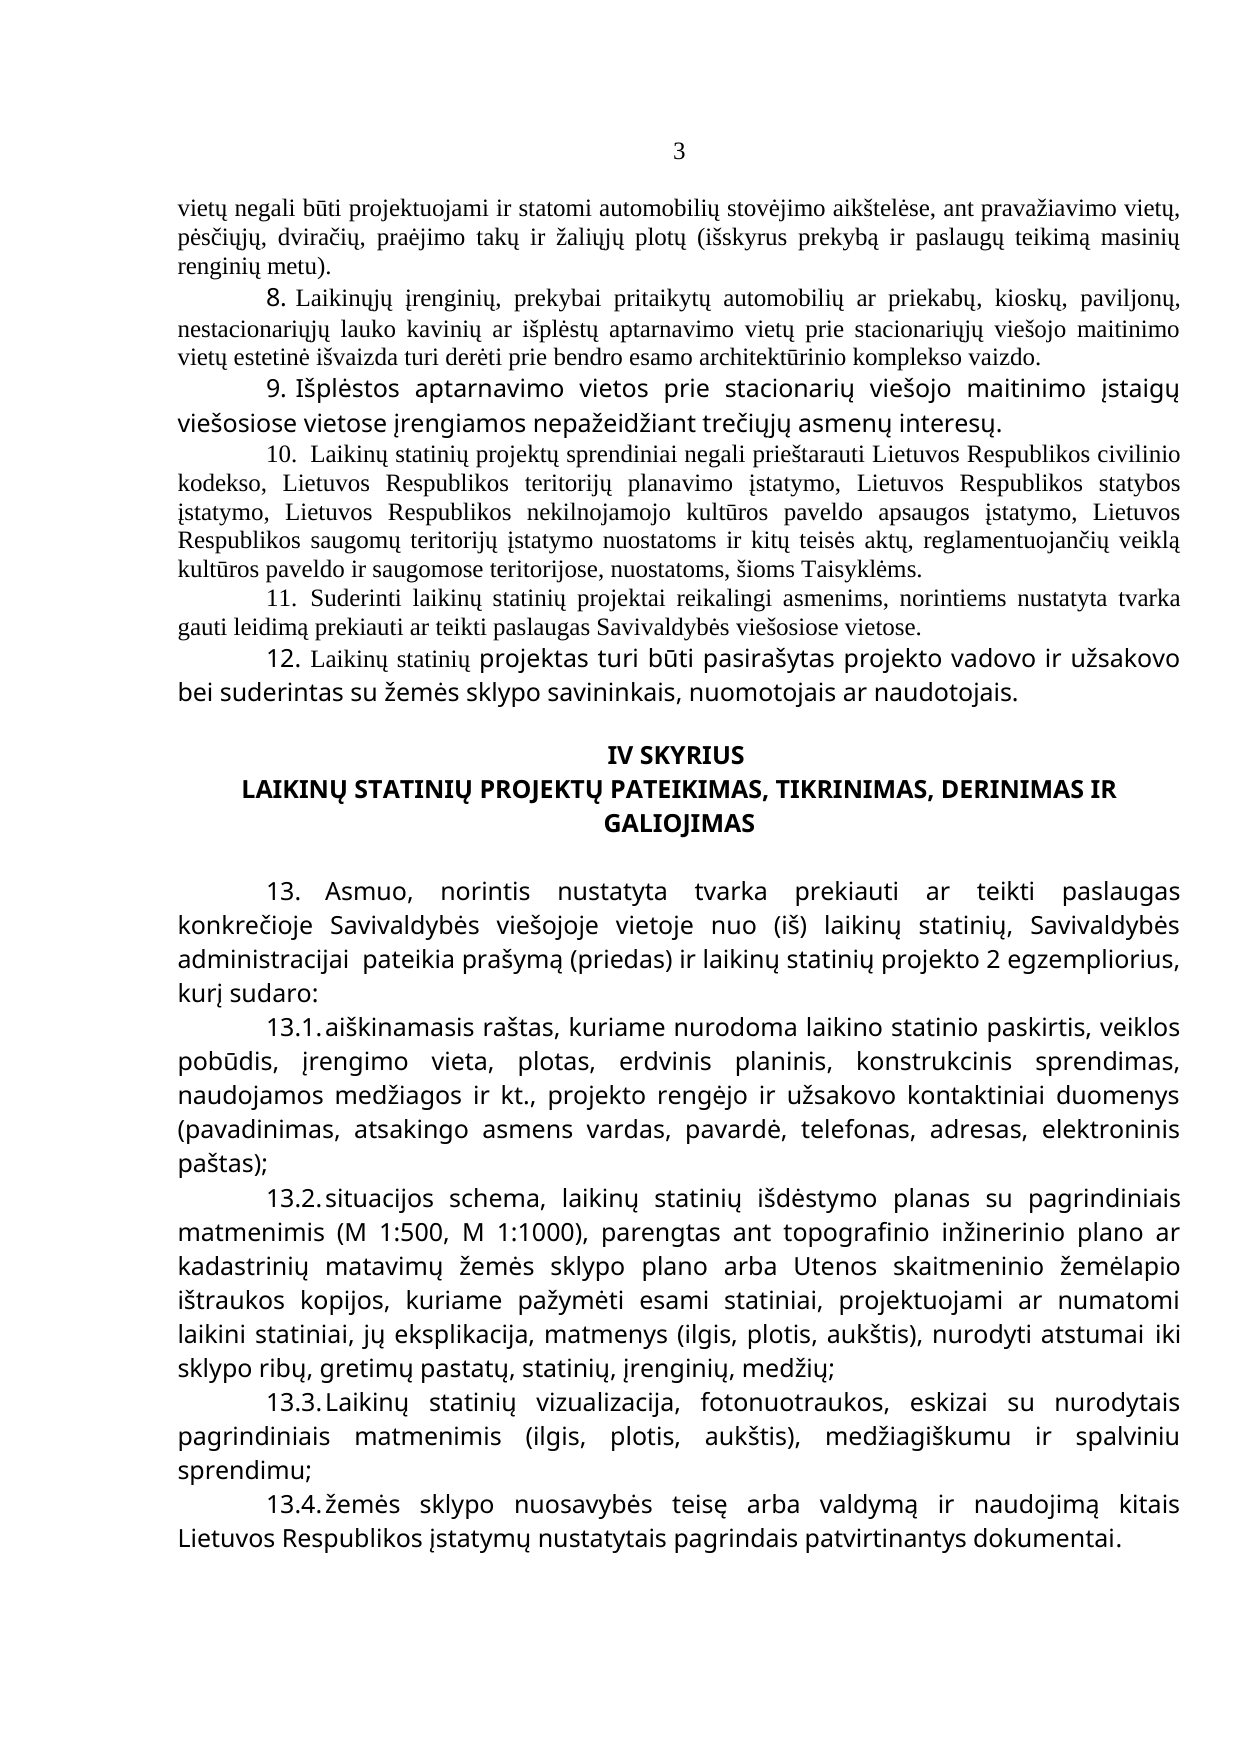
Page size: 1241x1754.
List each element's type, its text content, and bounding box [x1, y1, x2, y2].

text 10. Laikinų statinių projektų sprendiniai negali prieštarauti Lietuvos Respublikos civilinio kodekso, Lietuvos Respublikos teritorijų planavimo įstatymo, Lietuvos Respublikos statybos įstatymo, Lietuvos Respublikos nekilnojamojo kultūros paveldo apsaugos įstatymo, Lietuvos Respublikos saugomų teritorijų įstatymo nuostatoms ir kitų teisės aktų, reglamentuojančių veiklą kultūros paveldo ir saugomose teritorijose, nuostatoms, šioms Taisyklėms. [177, 439, 1181, 583]
text IV SKYRIUS [177, 737, 1181, 771]
text 12. Laikinų statinių projektas turi būti pasirašytas projekto vadovo ir užsakovo bei suderintas su žemės sklypo savininkais, nuomotojais ar naudotojais. [177, 641, 1181, 709]
text 11. Suderinti laikinų statinių projektai reikalingi asmenims, norintiems nustatyta tvarka gauti leidimą prekiauti ar teikti paslaugas Savivaldybės viešosiose vietose. [177, 583, 1181, 641]
text 8. Laikinųjų įrenginių, prekybai pritaikytų automobilių ar priekabų, kioskų, paviljonų, nestacionariųjų lauko kavinių ar išplėstų aptarnavimo vietų prie stacionariųjų viešojo maitinimo vietų estetinė išvaizda turi derėti prie bendro esamo architektūrinio komplekso vaizdo. [177, 279, 1181, 371]
text 13.2. situacijos schema, laikinų statinių išdėstymo planas su pagrindiniais matmenimis (M 1:500, M 1:1000), parengtas ant topografinio inžinerinio plano ar kadastrinių matavimų žemės sklypo plano arba Utenos skaitmeninio žemėlapio ištraukos kopijos, kuriame pažymėti esami statiniai, projektuojami ar numatomi laikini statiniai, jų eksplikacija, matmenys (ilgis, plotis, aukštis), nurodyti atstumai iki sklypo ribų, gretimų pastatų, statinių, įrenginių, medžių; [177, 1180, 1181, 1384]
text 13. Asmuo, norintis nustatyta tvarka prekiauti ar teikti paslaugas konkrečioje Savivaldybės viešojoje vietoje nuo (iš) laikinų statinių, Savivaldybės administracijai pateikia prašymą (priedas) ir laikinų statinių projekto 2 egzempliorius, kurį sudaro: [177, 874, 1181, 1010]
text 9. Išplėstos aptarnavimo vietos prie stacionarių viešojo maitinimo įstaigų viešosiose vietose įrengiamos nepažeidžiant trečiųjų asmenų interesų. [177, 371, 1181, 439]
text 13.3. Laikinų statinių vizualizacija, fotonuotraukos, eskizai su nurodytais pagrindiniais matmenimis (ilgis, plotis, aukštis), medžiagiškumu ir spalviniu sprendimu; [177, 1384, 1181, 1487]
text 13.1. aiškinamasis raštas, kuriame nurodoma laikino statinio paskirtis, veiklos pobūdis, įrengimo vieta, plotas, erdvinis planinis, konstrukcinis sprendimas, naudojamos medžiagos ir kt., projekto rengėjo ir užsakovo kontaktiniai duomenys (pavadinimas, atsakingo asmens vardas, pavardė, telefonas, adresas, elektroninis paštas); [177, 1010, 1181, 1180]
text LAIKINŲ STATINIŲ PROJEKTŲ PATEIKIMAS, TIKRINIMAS, DERINIMAS IR GALIOJIMAS [177, 771, 1181, 839]
text vietų negali būti projektuojami ir statomi automobilių stovėjimo aikštelėse, ant pravažiavimo vietų, pėsčiųjų, dviračių, praėjimo takų ir žaliųjų plotų (išskyrus prekybą ir paslaugų teikimą masinių renginių metu). [177, 193, 1181, 279]
text 13.4. žemės sklypo nuosavybės teisę arba valdymą ir naudojimą kitais Lietuvos Respublikos įstatymų nustatytais pagrindais patvirtinantys dokumentai. [177, 1487, 1181, 1555]
